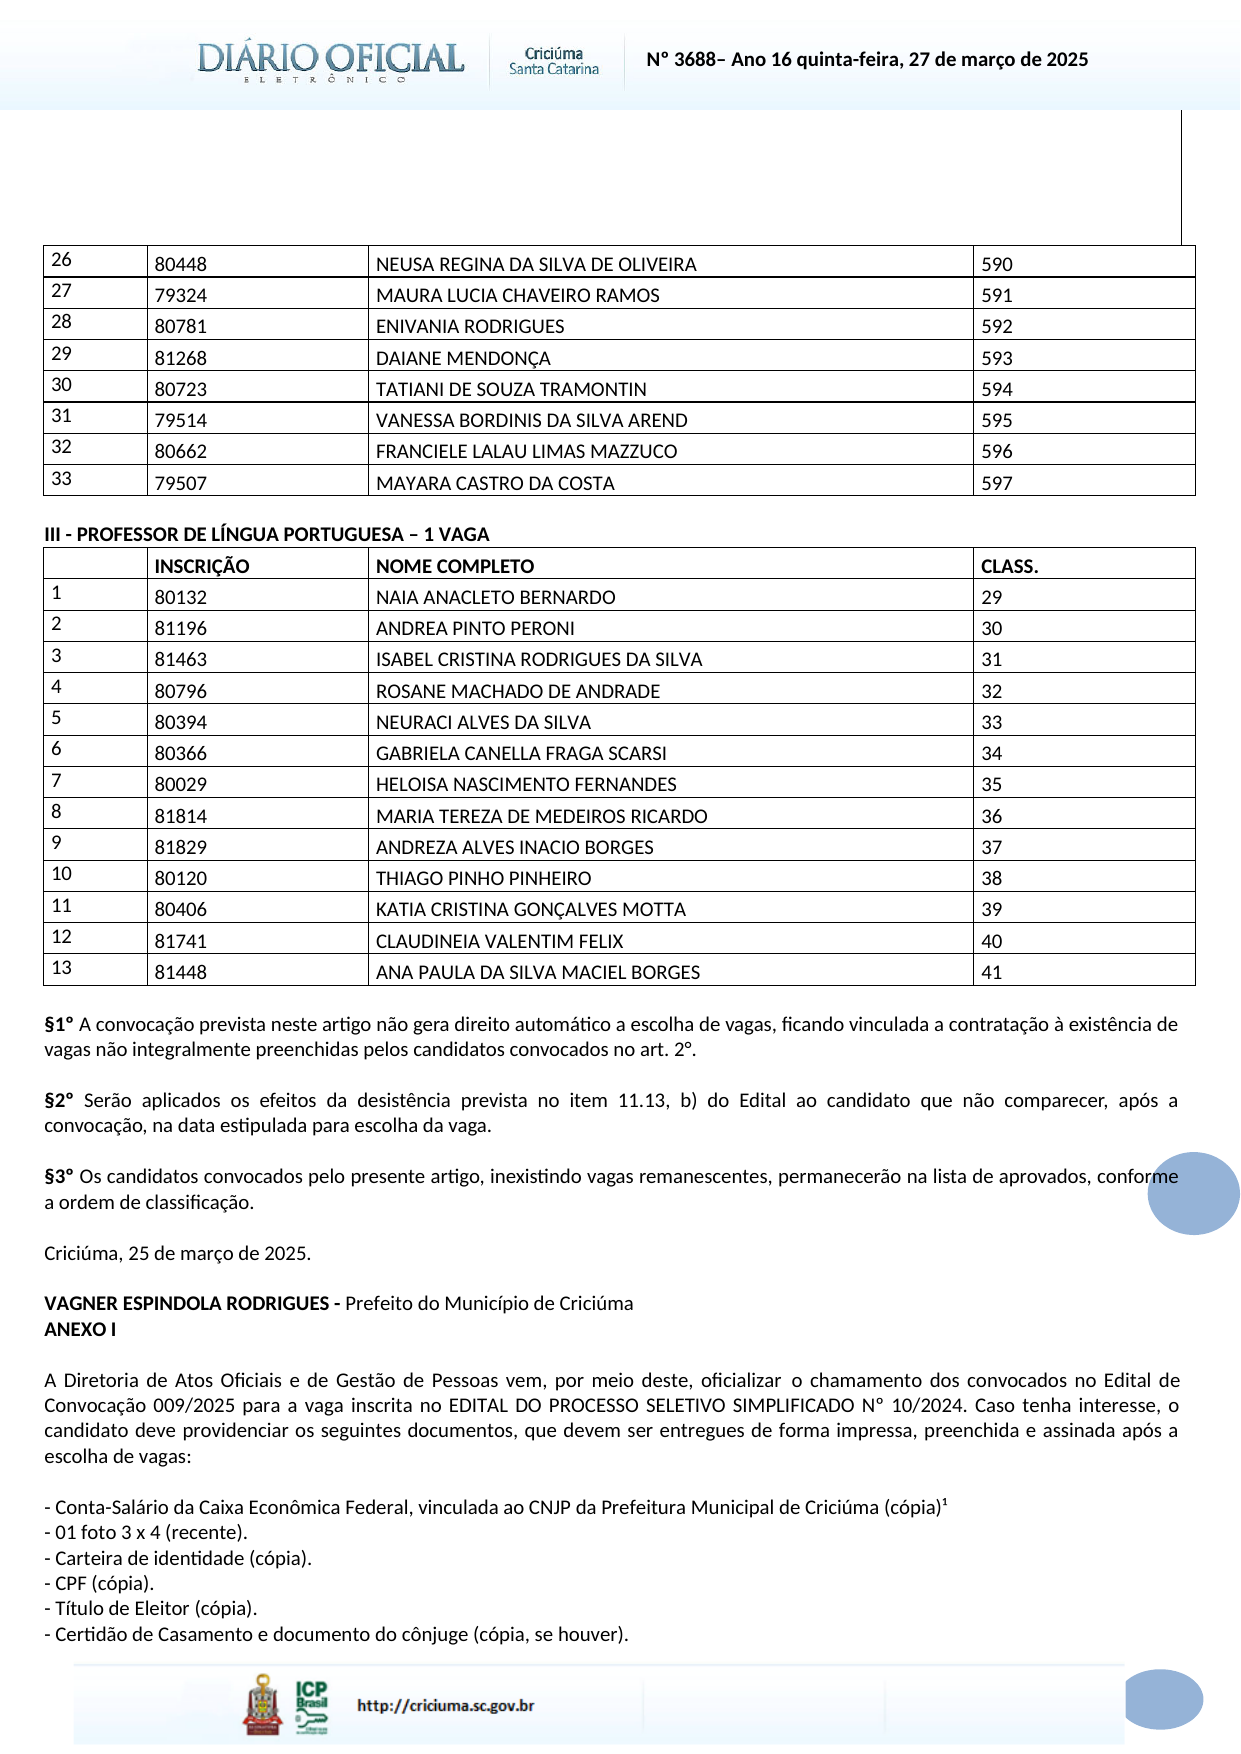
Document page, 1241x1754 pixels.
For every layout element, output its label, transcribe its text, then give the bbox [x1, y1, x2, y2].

table_cell ISABEL CRISTINA RODRIGUES DA SILVA [369, 642, 973, 672]
table_cell ENIVANIA RODRIGUES [369, 309, 973, 339]
table_cell ANA PAULA DA SILVA MACIEL BORGES [369, 954, 973, 984]
text - Conta-Salário da Caixa Econômica Federal, vinculada ao CNJP da Prefeitura Municipal de Criciúma (cópia)¹ [44, 1494, 1181, 1519]
text - CPF (cópia). [44, 1570, 1181, 1596]
table_cell 39 [974, 892, 1195, 922]
table_cell 3 [44, 642, 147, 672]
table_cell 33 [44, 465, 147, 495]
table_cell 591 [974, 278, 1195, 308]
table_cell 80120 [148, 861, 368, 891]
table_cell MAYARA CASTRO DA COSTA [369, 465, 973, 495]
table_header CLASS. [974, 548, 1195, 578]
table_cell 81829 [148, 829, 368, 859]
table_cell 32 [974, 673, 1195, 703]
table_cell 80723 [148, 371, 368, 401]
table_cell 81196 [148, 611, 368, 641]
table_cell 80406 [148, 892, 368, 922]
table_cell 597 [974, 465, 1195, 495]
table_cell ANDREA PINTO PERONI [369, 611, 973, 641]
table_cell NEURACI ALVES DA SILVA [369, 704, 973, 734]
table_cell 29 [974, 579, 1195, 609]
text - 01 foto 3 x 4 (recente). [44, 1519, 1181, 1545]
table_cell 79324 [148, 278, 368, 308]
table_cell 595 [974, 403, 1195, 433]
table_cell VANESSA BORDINIS DA SILVA AREND [369, 403, 973, 433]
table_cell ROSANE MACHADO DE ANDRADE [369, 673, 973, 703]
table_cell 29 [44, 340, 147, 370]
table_header NOME COMPLETO [369, 548, 973, 578]
table_cell ANDREZA ALVES INACIO BORGES [369, 829, 973, 859]
table_cell 81448 [148, 954, 368, 984]
table_cell 81741 [148, 923, 368, 953]
table_cell 28 [44, 309, 147, 339]
table_cell FRANCIELE LALAU LIMAS MAZZUCO [369, 434, 973, 464]
table_cell 594 [974, 371, 1195, 401]
table_cell 81463 [148, 642, 368, 672]
table_cell 6 [44, 736, 147, 766]
table_cell 9 [44, 829, 147, 859]
table_cell 27 [44, 278, 147, 308]
table_cell 8 [44, 798, 147, 828]
text III - PROFESSOR DE LÍNGUA PORTUGUESA – 1 VAGA [44, 522, 1181, 547]
table_cell 33 [974, 704, 1195, 734]
text VAGNER ESPINDOLA RODRIGUES - Prefeito do Município de Criciúma [44, 1291, 1156, 1316]
text Criciúma, 25 de março de 2025. [44, 1240, 1181, 1265]
table_cell 590 [974, 246, 1195, 276]
table_cell 596 [974, 434, 1195, 464]
text - Título de Eleitor (cópia). [44, 1596, 1181, 1621]
table_cell 32 [44, 434, 147, 464]
text §1º A convocação prevista neste artigo não gera direito automático a escolha de vagas, ficando vinculada a contratação à existência de vagas não integralmente preenchidas pelos candidatos convocados no art. 2°. [44, 1011, 1181, 1062]
text §2º Serão aplicados os efeitos da desistência prevista no item 11.13, b) do Edital ao candidato que não comparecer, após a convocação, na data estipulada para escolha da vaga. [44, 1087, 1181, 1138]
table_cell 40 [974, 923, 1195, 953]
table_cell 11 [44, 892, 147, 922]
table_cell MAURA LUCIA CHAVEIRO RAMOS [369, 278, 973, 308]
table_cell 592 [974, 309, 1195, 339]
table_cell NAIA ANACLETO BERNARDO [369, 579, 973, 609]
table_cell NEUSA REGINA DA SILVA DE OLIVEIRA [369, 246, 973, 276]
table_header INSCRIÇÃO [148, 548, 368, 578]
table_cell 30 [44, 371, 147, 401]
text - Carteira de identidade (cópia). [44, 1545, 1181, 1570]
table_cell 80796 [148, 673, 368, 703]
text §3º Os candidatos convocados pelo presente artigo, inexistindo vagas remanescentes, permanecerão na lista de aprovados, conforme a ordem de classificação. [44, 1163, 1161, 1214]
table_cell GABRIELA CANELLA FRAGA SCARSI [369, 736, 973, 766]
table_cell HELOISA NASCIMENTO FERNANDES [369, 767, 973, 797]
table_cell MARIA TEREZA DE MEDEIROS RICARDO [369, 798, 973, 828]
table_cell 34 [974, 736, 1195, 766]
table_cell 81268 [148, 340, 368, 370]
table_cell 37 [974, 829, 1195, 859]
table_cell 80394 [148, 704, 368, 734]
table_cell 41 [974, 954, 1195, 984]
table_cell 81814 [148, 798, 368, 828]
table_cell 2 [44, 611, 147, 641]
table_cell 593 [974, 340, 1195, 370]
table_cell 80662 [148, 434, 368, 464]
table_cell 80448 [148, 246, 368, 276]
table_cell 12 [44, 923, 147, 953]
text A Diretoria de Atos Oficiais e de Gestão de Pessoas vem, por meio deste, oficializar o chamamento dos convocados no Edital de Convocação 009/2025 para a vaga inscrita no EDITAL DO PROCESSO SELETIVO SIMPLIFICADO Nº 10/2024. Caso tenha interesse, o candidato deve providenciar os seguintes documentos, que devem ser entregues de forma impressa, preenchida e assinada após a escolha de vagas: [44, 1367, 1181, 1468]
text - Certidão de Casamento e documento do cônjuge (cópia, se houver). [44, 1621, 1181, 1646]
table_cell 7 [44, 767, 147, 797]
table_cell 80029 [148, 767, 368, 797]
table_cell KATIA CRISTINA GONÇALVES MOTTA [369, 892, 973, 922]
table_header [44, 548, 147, 578]
table_cell 30 [974, 611, 1195, 641]
table_cell 80132 [148, 579, 368, 609]
table_cell 80781 [148, 309, 368, 339]
table_cell CLAUDINEIA VALENTIM FELIX [369, 923, 973, 953]
table_cell 13 [44, 954, 147, 984]
table_cell 38 [974, 861, 1195, 891]
table_cell 35 [974, 767, 1195, 797]
table_cell 36 [974, 798, 1195, 828]
table_cell 4 [44, 673, 147, 703]
table_cell THIAGO PINHO PINHEIRO [369, 861, 973, 891]
table_cell TATIANI DE SOUZA TRAMONTIN [369, 371, 973, 401]
table_cell 79507 [148, 465, 368, 495]
text ANEXO I [44, 1316, 1181, 1341]
table_cell 80366 [148, 736, 368, 766]
table_cell 31 [974, 642, 1195, 672]
table_cell 10 [44, 861, 147, 891]
table_cell 79514 [148, 403, 368, 433]
table_cell 31 [44, 403, 147, 433]
table_cell 26 [44, 246, 147, 276]
table_cell DAIANE MENDONÇA [369, 340, 973, 370]
table_cell 5 [44, 704, 147, 734]
table_cell 1 [44, 579, 147, 609]
